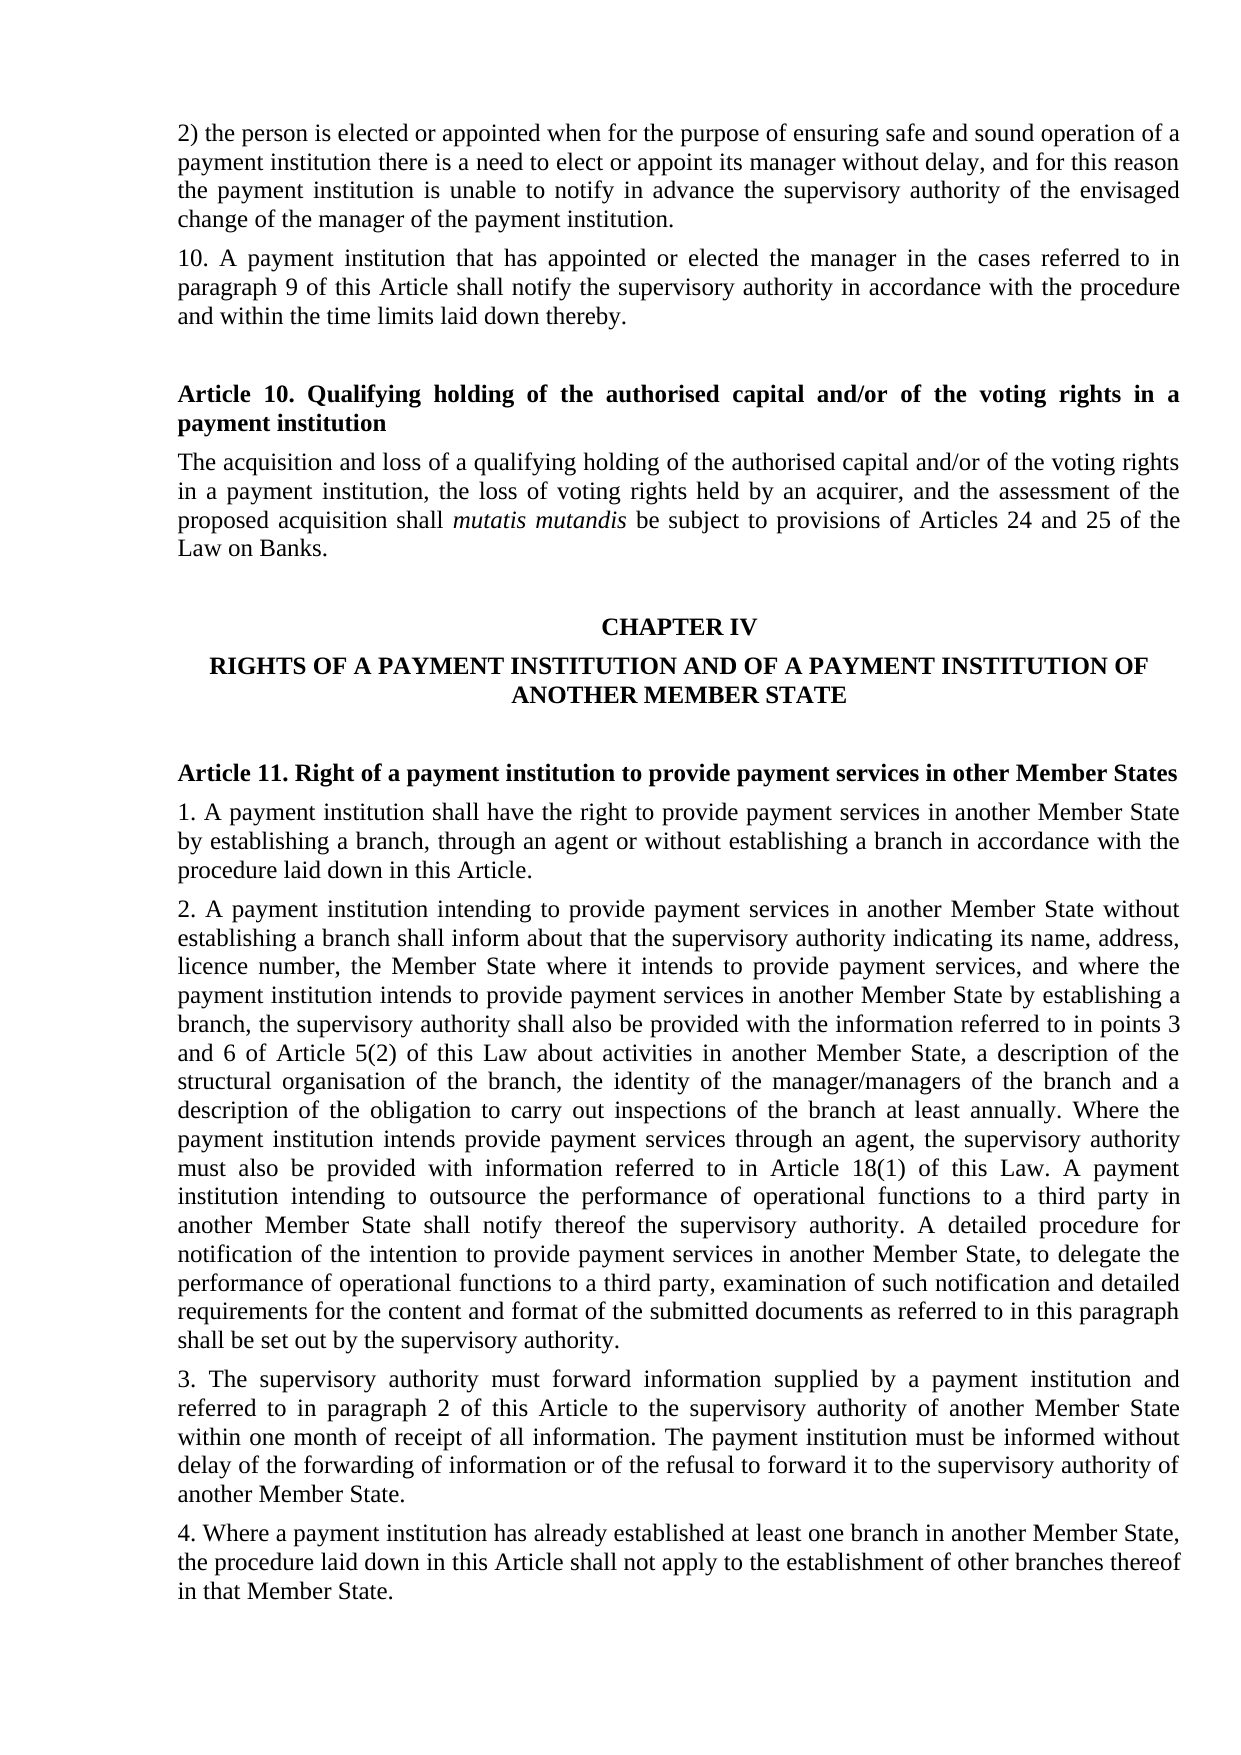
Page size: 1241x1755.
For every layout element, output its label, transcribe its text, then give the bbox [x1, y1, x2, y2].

text 4. Where a payment institution has already established at least one branch in another Member State, the procedure laid down in this Article shall not apply to the establishment of other branches thereof in that Member State. [177, 1518, 1181, 1605]
text The acquisition and loss of a qualifying holding of the authorised capital and/or of the voting rights in a payment institution, the loss of voting rights held by an acquirer, and the assessment of the proposed acquisition shall mutatis mutandis be subject to provisions of Articles 24 and 25 of the Law on Banks. [177, 447, 1181, 562]
text Article 11. Right of a payment institution to provide payment services in other Member States [177, 758, 1181, 787]
text 1. A payment institution shall have the right to provide payment services in another Member State by establishing a branch, through an agent or without establishing a branch in accordance with the procedure laid down in this Article. [177, 797, 1181, 883]
text CHAPTER IV [177, 612, 1181, 641]
text 2. A payment institution intending to provide payment services in another Member State without establishing a branch shall inform about that the supervisory authority indicating its name, address, licence number, the Member State where it intends to provide payment services, and where the payment institution intends to provide payment services in another Member State by establishing a branch, the supervisory authority shall also be provided with the information referred to in points 3 and 6 of Article 5(2) of this Law about activities in another Member State, a description of the structural organisation of the branch, the identity of the manager/managers of the branch and a description of the obligation to carry out inspections of the branch at least annually. Where the payment institution intends provide payment services through an agent, the supervisory authority must also be provided with information referred to in Article 18(1) of this Law. A payment institution intending to outsource the performance of operational functions to a third party in another Member State shall notify thereof the supervisory authority. A detailed procedure for notification of the intention to provide payment services in another Member State, to delegate the performance of operational functions to a third party, examination of such notification and detailed requirements for the content and format of the submitted documents as referred to in this paragraph shall be set out by the supervisory authority. [177, 894, 1181, 1354]
text 3. The supervisory authority must forward information supplied by a payment institution and referred to in paragraph 2 of this Article to the supervisory authority of another Member State within one month of receipt of all information. The payment institution must be informed without delay of the forwarding of information or of the refusal to forward it to the supervisory authority of another Member State. [177, 1364, 1181, 1508]
text 2) the person is elected or appointed when for the purpose of ensuring safe and sound operation of a payment institution there is a need to elect or appoint its manager without delay, and for this reason the payment institution is unable to notify in advance the supervisory authority of the envisaged change of the manager of the payment institution. [177, 118, 1181, 233]
text RIGHTS OF A PAYMENT INSTITUTION AND OF A PAYMENT INSTITUTION OF ANOTHER MEMBER STATE [177, 651, 1181, 708]
text 10. A payment institution that has appointed or elected the manager in the cases referred to in paragraph 9 of this Article shall notify the supervisory authority in accordance with the procedure and within the time limits laid down thereby. [177, 243, 1181, 330]
text Article 10. Qualifying holding of the authorised capital and/or of the voting rights in a payment institution [177, 379, 1181, 437]
